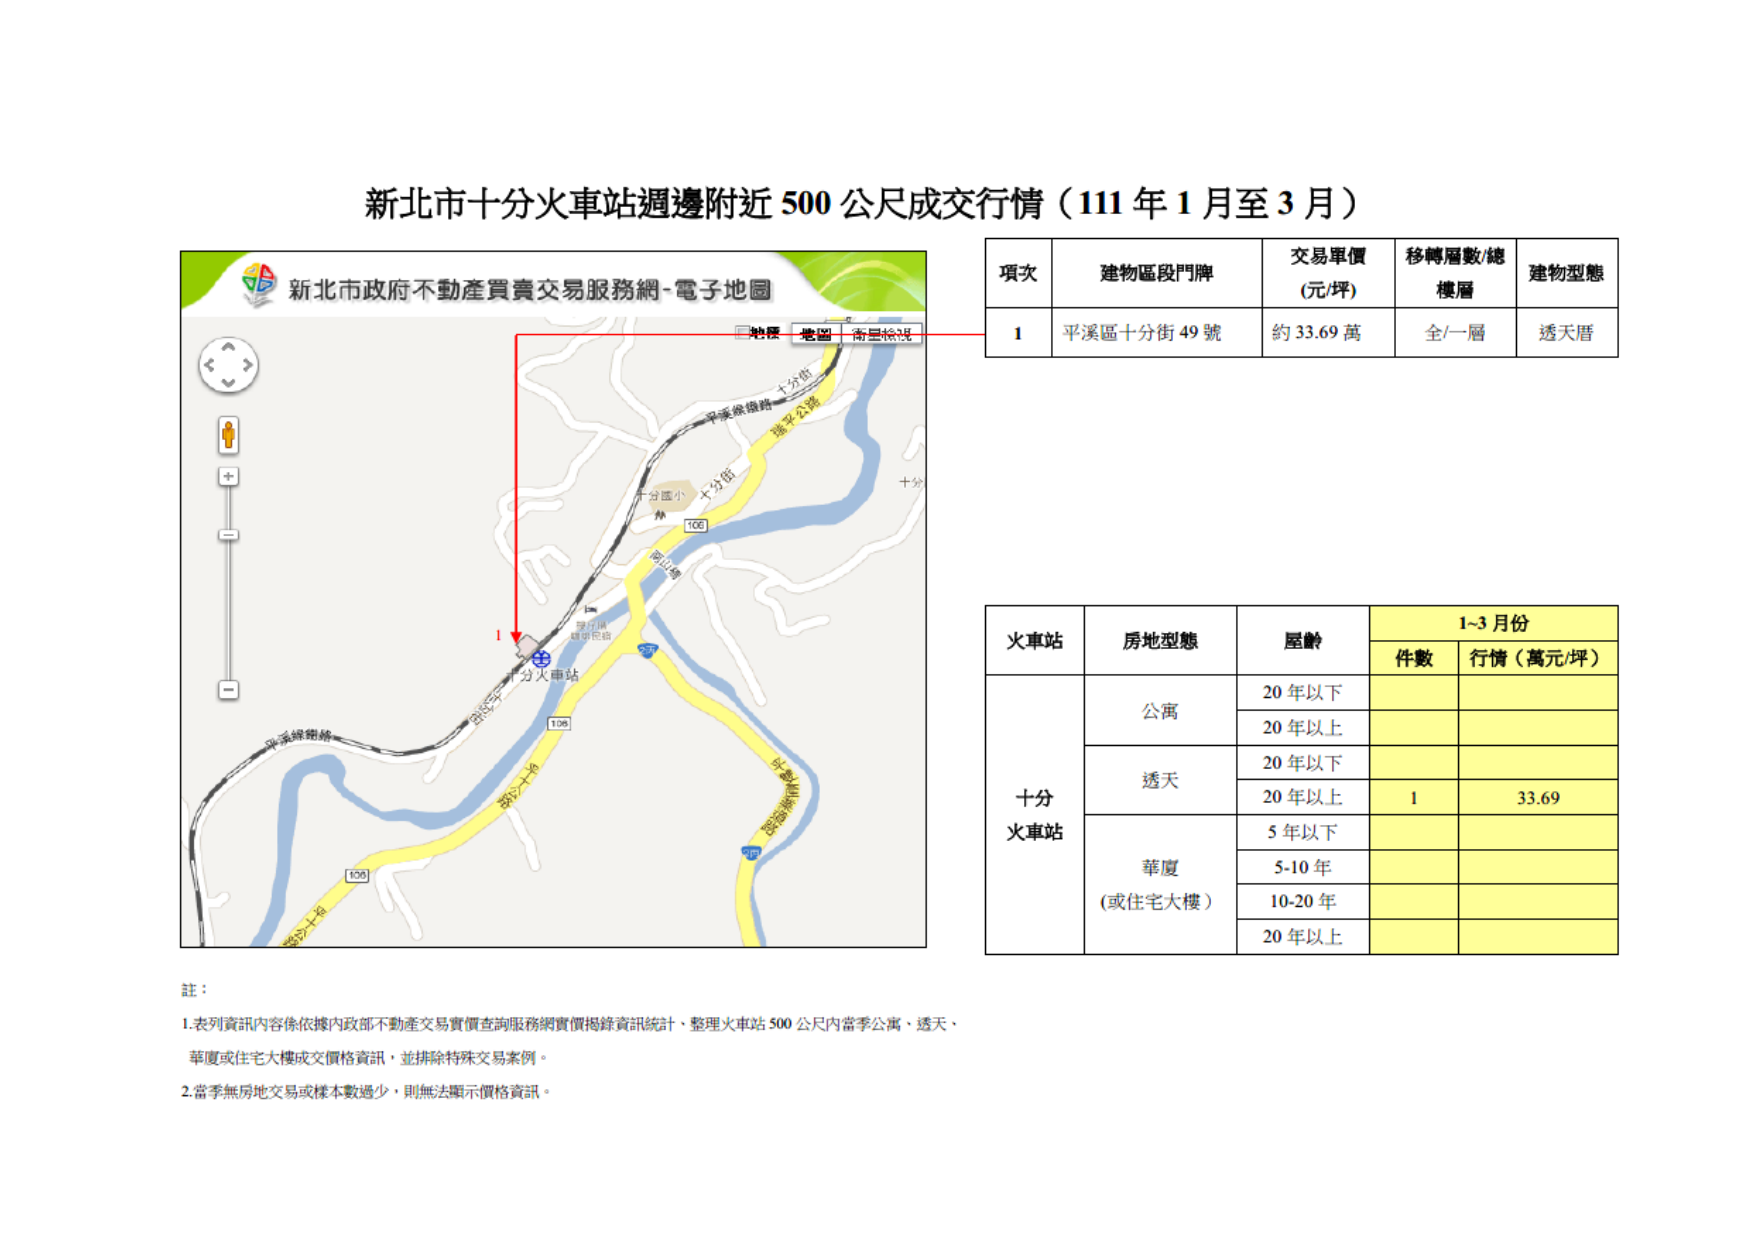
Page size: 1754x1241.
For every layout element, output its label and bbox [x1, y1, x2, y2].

picture [118, 118, 1636, 1146]
